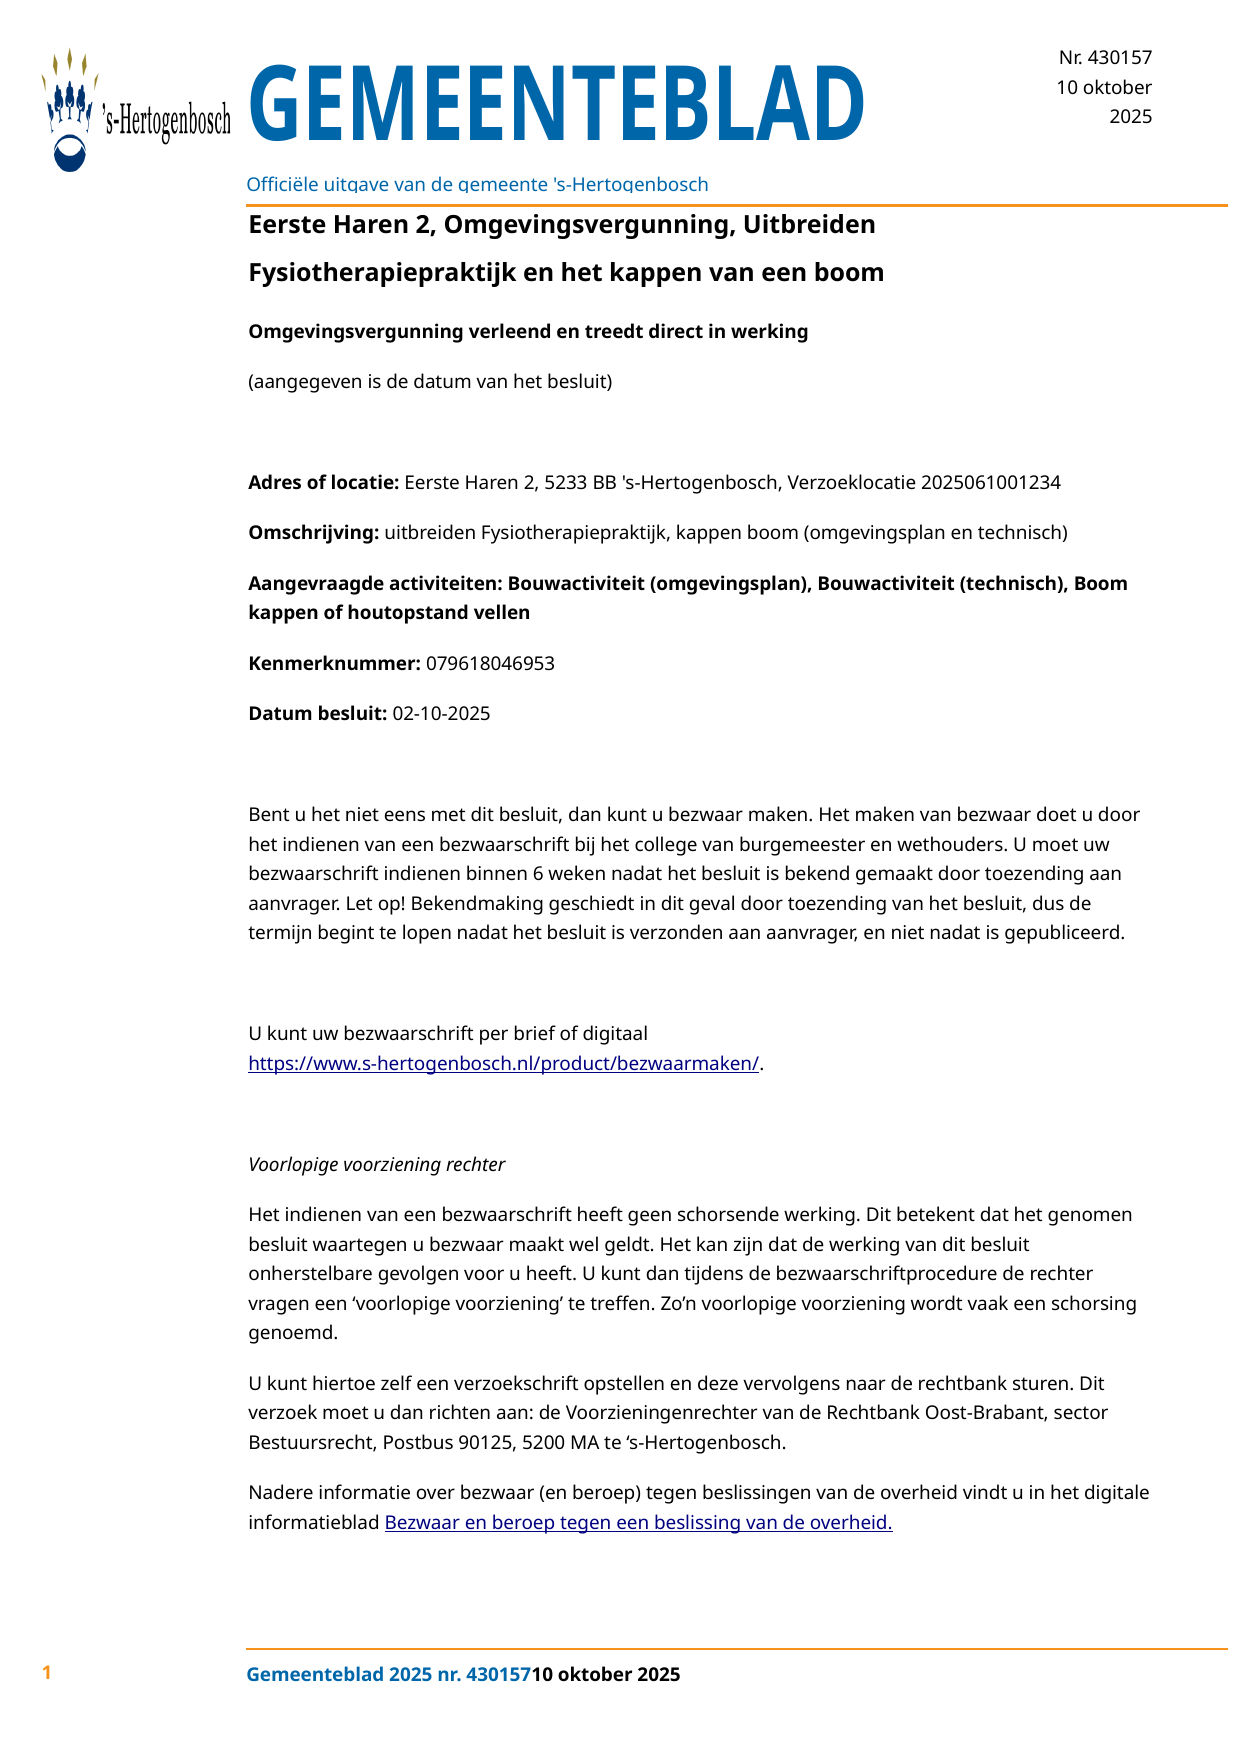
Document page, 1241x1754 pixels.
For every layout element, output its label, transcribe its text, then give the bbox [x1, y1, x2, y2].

text Eerste Haren 2, Omgevingsvergunning, Uitbreiden Fysiotherapiepraktijk en het kappen van een boom [248, 207, 1152, 288]
text Voorlopige voorziening rechter [248, 1151, 1152, 1177]
text Omschrijving: uitbreiden Fysiotherapiepraktijk, kappen boom (omgevingsplan en technisch) [248, 519, 1152, 545]
text U kunt uw bezwaarschrift per brief of digitaal https://www.s-hertogenbosch.nl/product/bezwaarmaken/. [248, 1020, 1152, 1076]
text Nadere informatie over bezwaar (en beroep) tegen beslissingen van de overheid vindt u in het digitale informatieblad Bezwaar en beroep tegen een beslissing van de overheid. [248, 1479, 1152, 1535]
text Bent u het niet eens met dit besluit, dan kunt u bezwaar maken. Het maken van bezwaar doet u door het indienen van een bezwaarschrift bij het college van burgemeester en wethouders. U moet uw bezwaarschrift indienen binnen 6 weken nadat het besluit is bekend gemaakt door toezending aan aanvrager. Let op! Bekendmaking geschiedt in dit geval door toezending van het besluit, dus de termijn begint te lopen nadat het besluit is verzonden aan aanvrager, en niet nadat is gepubliceerd. [248, 801, 1152, 945]
picture [41, 47, 231, 172]
text Omgevingsvergunning verleend en treedt direct in werking [248, 318, 1152, 344]
text Kenmerknummer: 079618046953 [248, 650, 1152, 676]
text (aangegeven is de datum van het besluit) [248, 368, 1152, 394]
text Het indienen van een bezwaarschrift heeft geen schorsende werking. Dit betekent dat het genomen besluit waartegen u bezwaar maakt wel geldt. Het kan zijn dat de werking van dit besluit onherstelbare gevolgen voor u heeft. U kunt dan tijdens de bezwaarschriftprocedure de rechter vragen een ‘voorlopige voorziening’ te treffen. Zo’n voorlopige voorziening wordt vaak een schorsing genoemd. [248, 1201, 1152, 1345]
text Datum besluit: 02-10-2025 [248, 700, 1152, 726]
text Adres of locatie: Eerste Haren 2, 5233 BB 's-Hertogenbosch, Verzoeklocatie 2025061001234 [248, 469, 1152, 495]
text U kunt hiertoe zelf een verzoekschrift opstellen en deze vervolgens naar de rechtbank sturen. Dit verzoek moet u dan richten aan: de Voorzieningenrechter van de Rechtbank Oost-Brabant, sector Bestuursrecht, Postbus 90125, 5200 MA te ‘s-Hertogenbosch. [248, 1370, 1152, 1455]
text Aangevraagde activiteiten: Bouwactiviteit (omgevingsplan), Bouwactiviteit (technisch), Boom kappen of houtopstand vellen [248, 570, 1152, 625]
